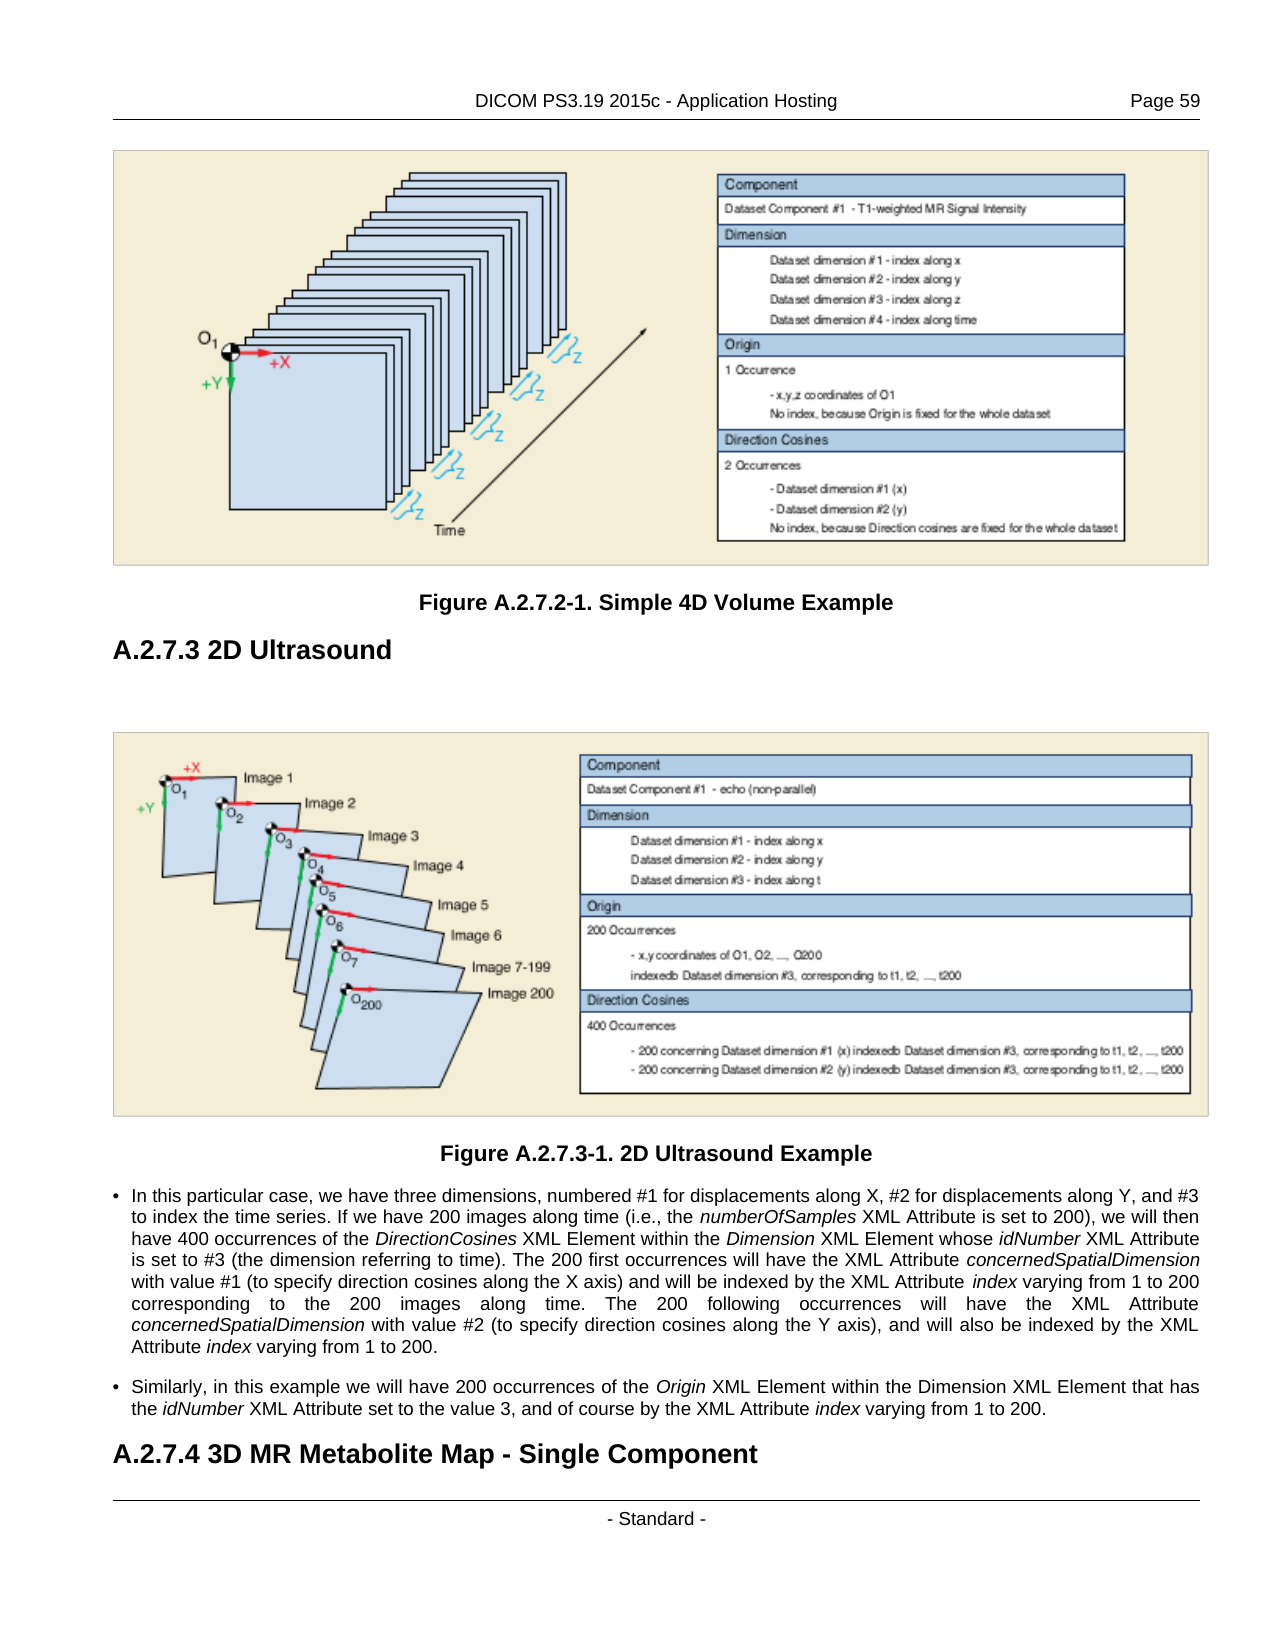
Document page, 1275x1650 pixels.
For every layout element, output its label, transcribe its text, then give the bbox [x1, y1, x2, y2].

text Figure A.2.7.3-1. 2D Ultrasound Example [112, 1140, 1200, 1166]
picture [112, 731, 1210, 1118]
text Figure A.2.7.2-1. Simple 4D Volume Example [112, 589, 1200, 615]
picture [112, 150, 1210, 567]
text A.2.7.3 2D Ultrasound [112, 634, 1200, 665]
list In this particular case, we have three dimensions, numbered #1 for displacements along X, #2 for displacements along Y, and #3 to index the time series. If we have 200 images along time (i.e., the numberOfSamples XML Attribute is set to 200), we will then have 400 occurrences of the DirectionCosines XML Element within the Dimension XML Element whose idNumber XML Attribute is set to #3 (the dimension referring to time). The 200 first occurrences will have the XML Attribute concernedSpatialDimension with value #1 (to specify direction cosines along the X axis) and will be indexed by the XML Attribute index varying from 1 to 200 corresponding to the 200 images along time. The 200 following occurrences will have the XML Attribute concernedSpatialDimension with value #2 (to specify direction cosines along the Y axis), and will also be indexed by the XML Attribute index varying from 1 to 200. [112, 1184, 1200, 1357]
text A.2.7.4 3D MR Metabolite Map - Single Component [112, 1438, 1200, 1469]
list Similarly, in this example we will have 200 occurrences of the Origin XML Element within the Dimension XML Element that has the idNumber XML Attribute set to the value 3, and of course by the XML Attribute index varying from 1 to 200. [112, 1376, 1200, 1419]
